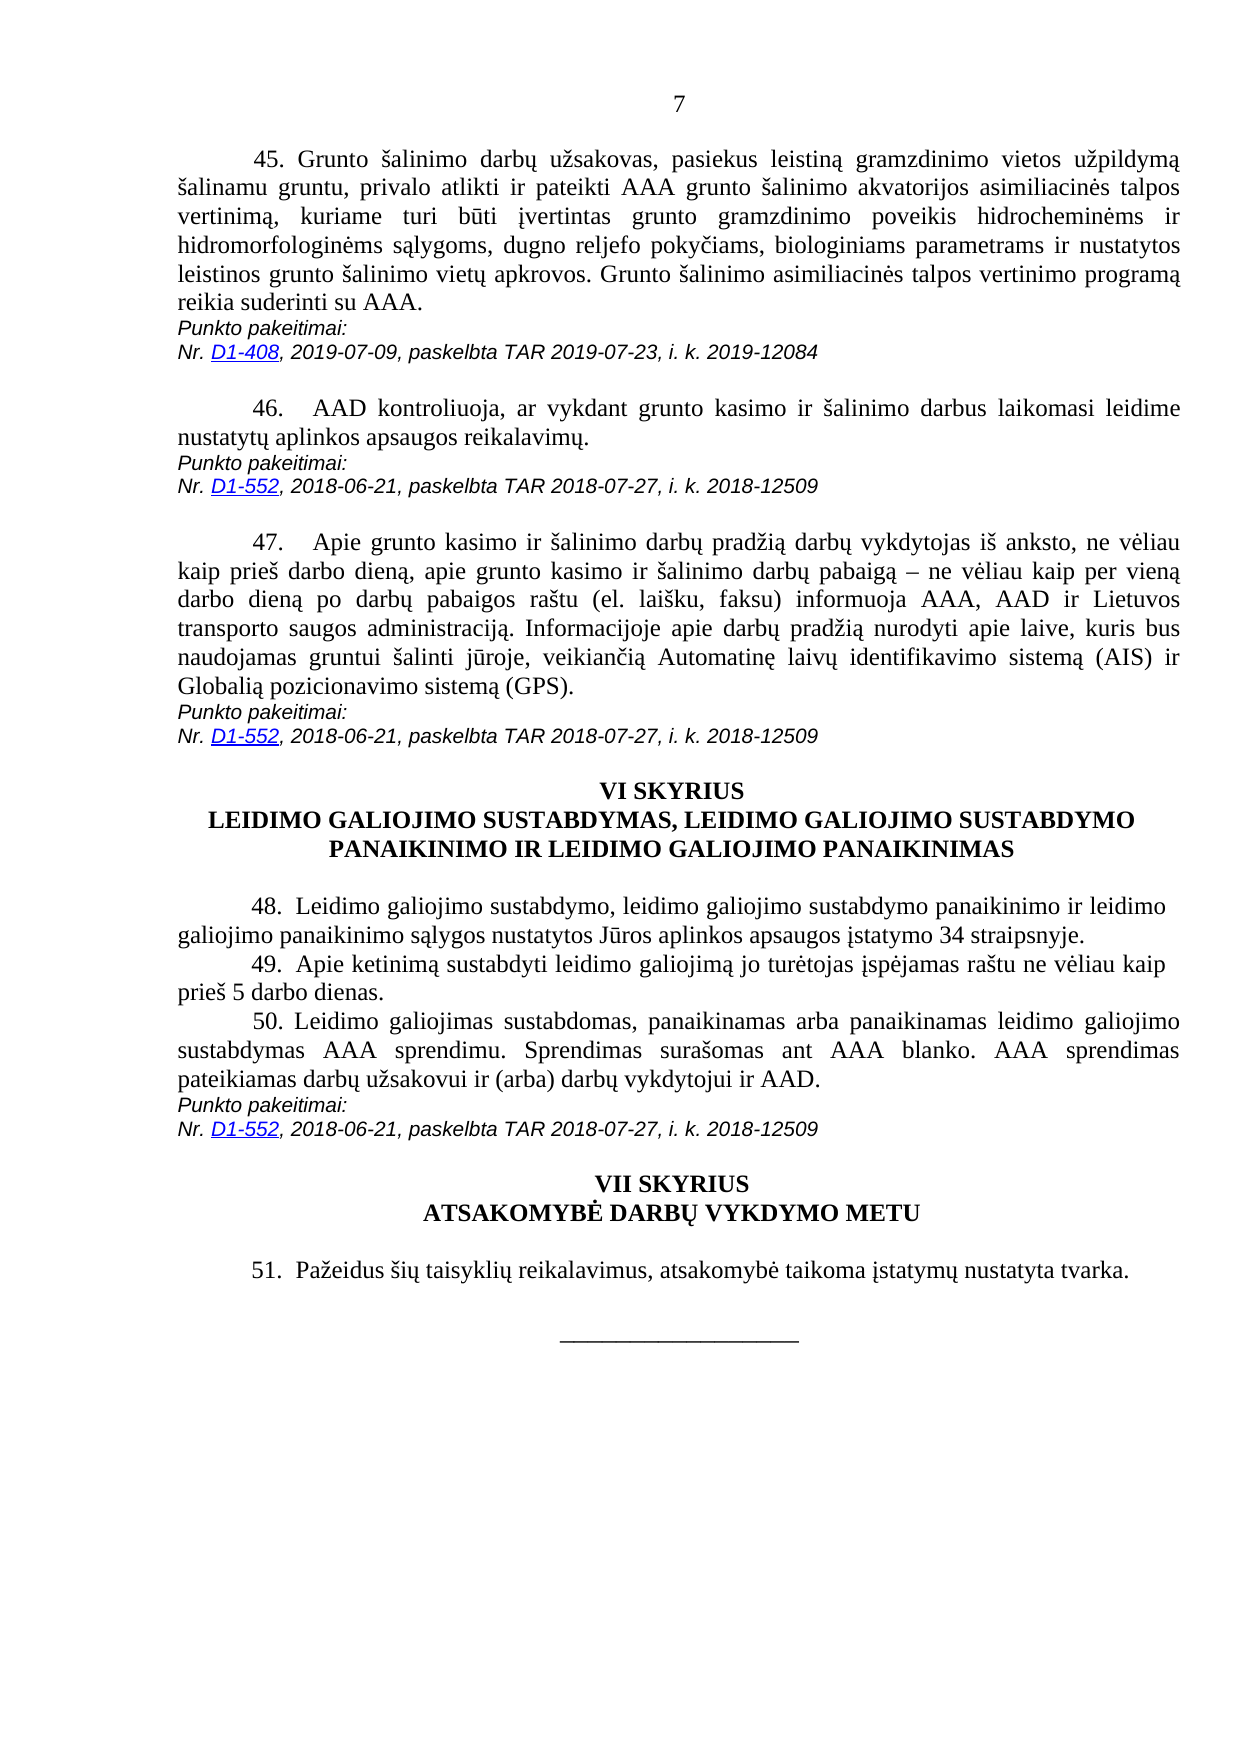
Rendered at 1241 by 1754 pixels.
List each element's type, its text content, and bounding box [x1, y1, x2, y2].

text Nr. D1-552, 2018-06-21, paskelbta TAR 2018-07-27, i. k. 2018-12509 [177, 723, 1181, 747]
text VI SKYRIUS [177, 776, 1166, 805]
text Nr. D1-552, 2018-06-21, paskelbta TAR 2018-07-27, i. k. 2018-12509 [177, 474, 1181, 498]
text Punkto pakeitimai: [177, 450, 1181, 474]
text 46. AAD kontroliuoja, ar vykdant grunto kasimo ir šalinimo darbus laikomasi leidime nustatytų aplinkos apsaugos reikalavimų. [177, 393, 1181, 450]
text 47. Apie grunto kasimo ir šalinimo darbų pradžią darbų vykdytojas iš anksto, ne vėliau kaip prieš darbo dieną, apie grunto kasimo ir šalinimo darbų pabaigą – ne vėliau kaip per vieną darbo dieną po darbų pabaigos raštu (el. laišku, faksu) informuoja AAA, AAD ir Lietuvos transporto saugos administraciją. Informacijoje apie darbų pradžią nurodyti apie laive, kuris bus naudojamas gruntui šalinti jūroje, veikiančią Automatinę laivų identifikavimo sistemą (AIS) ir Globalią pozicionavimo sistemą (GPS). [177, 527, 1181, 699]
text 45. Grunto šalinimo darbų užsakovas, pasiekus leistiną gramzdinimo vietos užpildymą šalinamu gruntu, privalo atlikti ir pateikti AAA grunto šalinimo akvatorijos asimiliacinės talpos vertinimą, kuriame turi būti įvertintas grunto gramzdinimo poveikis hidrocheminėms ir hidromorfologinėms sąlygoms, dugno reljefo pokyčiams, biologiniams parametrams ir nustatytos leistinos grunto šalinimo vietų apkrovos. Grunto šalinimo asimiliacinės talpos vertinimo programą reikia suderinti su AAA. [177, 144, 1181, 316]
text Punkto pakeitimai: [177, 1092, 1181, 1116]
text 50. Leidimo galiojimas sustabdomas, panaikinamas arba panaikinamas leidimo galiojimo sustabdymas AAA sprendimu. Sprendimas surašomas ant AAA blanko. AAA sprendimas pateikiamas darbų užsakovui ir (arba) darbų vykdytojui ir AAD. [177, 1006, 1181, 1092]
text 48. Leidimo galiojimo sustabdymo, leidimo galiojimo sustabdymo panaikinimo ir leidimo galiojimo panaikinimo sąlygos nustatytos Jūros aplinkos apsaugos įstatymo 34 straipsnyje. [177, 891, 1167, 949]
text VII SKYRIUS [177, 1169, 1166, 1198]
text Punkto pakeitimai: [177, 699, 1181, 723]
text LEIDIMO GALIOJIMO SUSTABDYMAS, LEIDIMO GALIOJIMO SUSTABDYMO PANAIKINIMO IR LEIDIMO GALIOJIMO PANAIKINIMAS [177, 805, 1166, 862]
text Nr. D1-552, 2018-06-21, paskelbta TAR 2018-07-27, i. k. 2018-12509 [177, 1116, 1181, 1140]
text ATSAKOMYBĖ DARBŲ VYKDYMO METU [177, 1198, 1166, 1227]
text Nr. D1-408, 2019-07-09, paskelbta TAR 2019-07-23, i. k. 2019-12084 [177, 340, 1181, 364]
text _________________ [177, 1313, 1181, 1345]
text Punkto pakeitimai: [177, 316, 1181, 340]
text 49. Apie ketinimą sustabdyti leidimo galiojimą jo turėtojas įspėjamas raštu ne vėliau kaip prieš 5 darbo dienas. [177, 949, 1167, 1006]
text 51. Pažeidus šių taisyklių reikalavimus, atsakomybė taikoma įstatymų nustatyta tvarka. [177, 1255, 1167, 1284]
